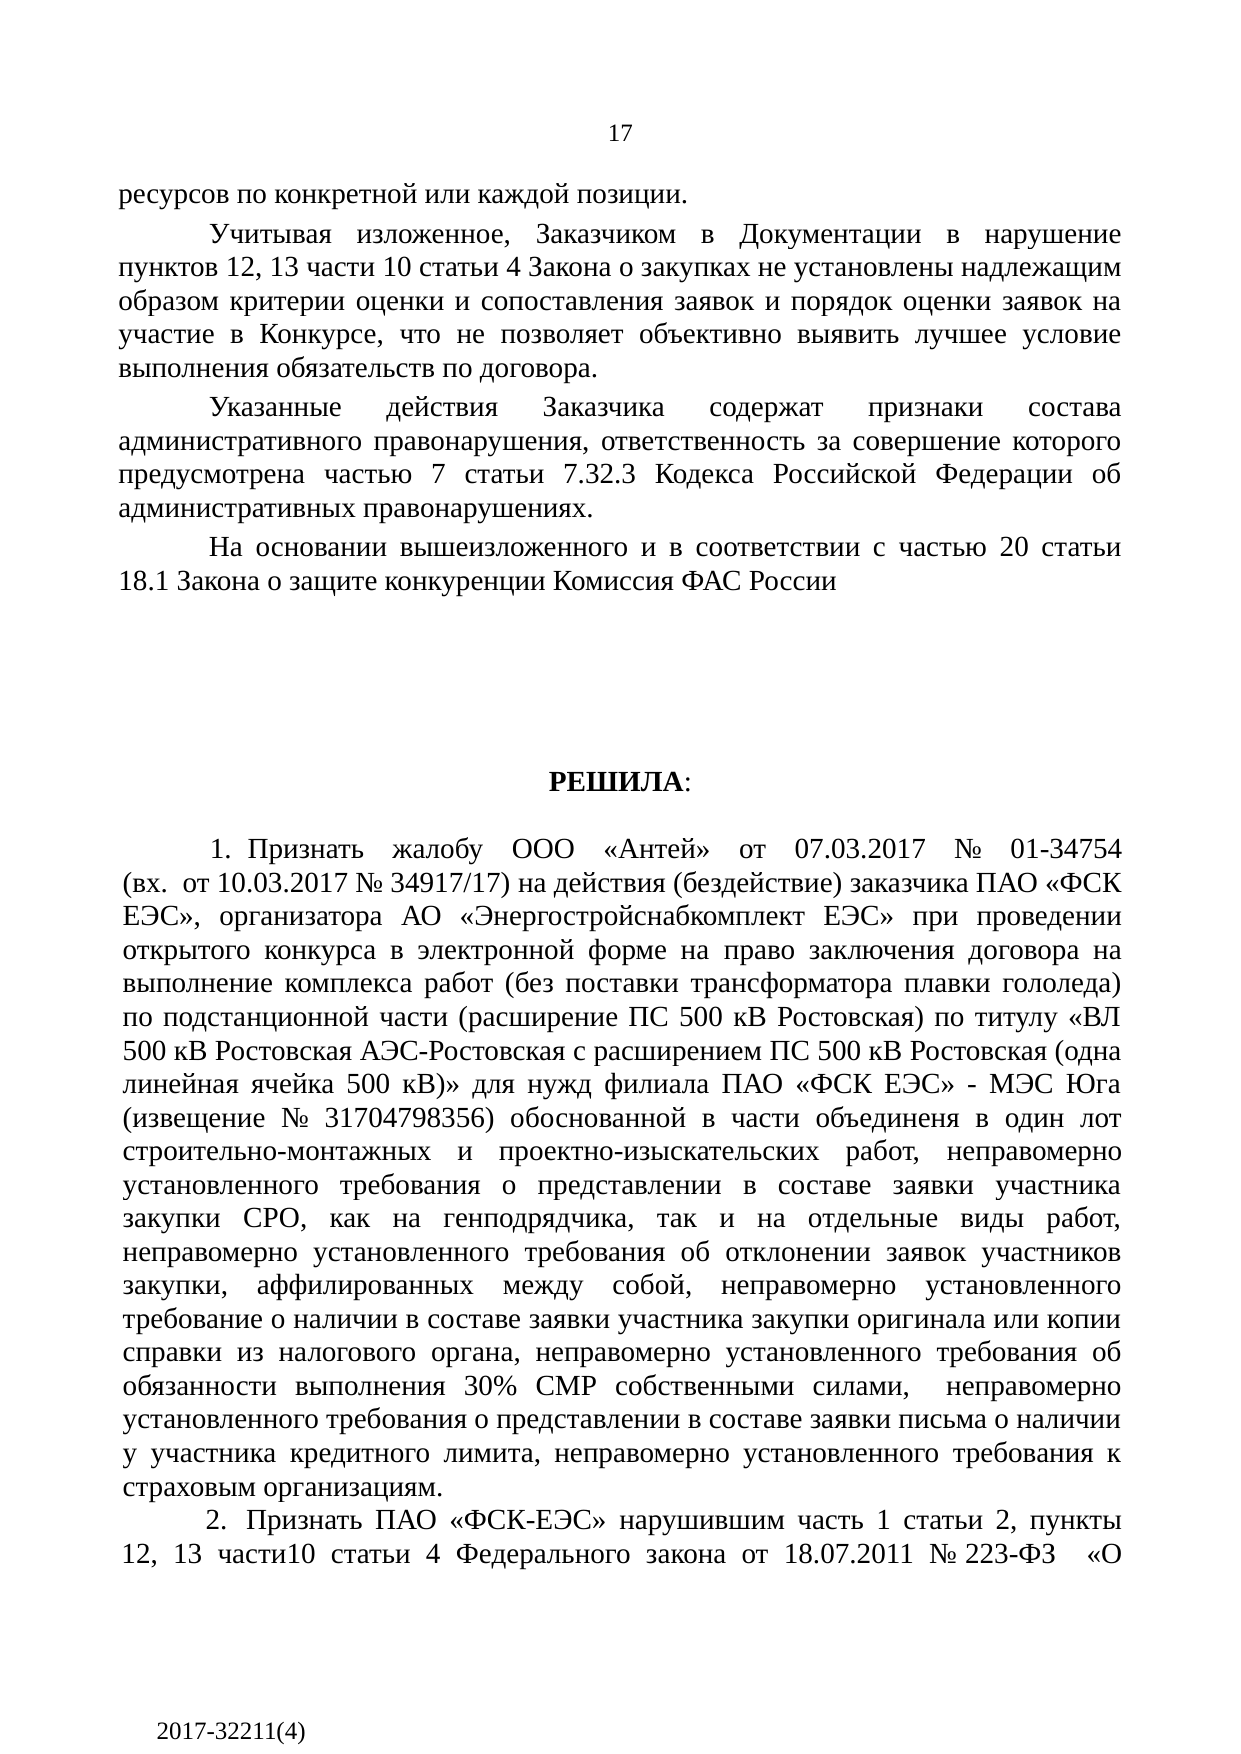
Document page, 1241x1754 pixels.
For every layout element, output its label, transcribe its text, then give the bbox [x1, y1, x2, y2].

text ресурсов по конкретной или каждой позиции. [118, 176, 1122, 210]
list Признать ПАО «ФСК-ЕЭС» нарушившим часть 1 статьи 2, пункты 12, 13 части10 статьи 4 Федерального закона от 18.07.2011 № 223-ФЗ «О [121, 1502, 1122, 1569]
list Признать жалобу ООО «Антей» от 07.03.2017 № 01-34754 (вх. от 10.03.2017 № 34917/17) на действия (бездействие) заказчика ПАО «ФСК ЕЭС», организатора АО «Энергостройснабкомплект ЕЭС» при проведении открытого конкурса в электронной форме на право заключения договора на выполнение комплекса работ (без поставки трансформатора плавки гололеда) по подстанционной части (расширение ПС 500 кВ Ростовская) по титулу «ВЛ 500 кВ Ростовская АЭС-Ростовская с расширением ПС 500 кВ Ростовская (одна линейная ячейка 500 кВ)» для нужд филиала ПАО «ФСК ЕЭС» - МЭС Юга (извещение № 31704798356) обоснованной в части объединеня в один лот строительно-монтажных и проектно-изыскательских работ, неправомерно установленного требования о представлении в составе заявки участника закупки СРО, как на генподрядчика, так и на отдельные виды работ, неправомерно установленного требования об отклонении заявок участников закупки, аффилированных между собой, неправомерно установленного требование о наличии в составе заявки участника закупки оригинала или копии справки из налогового органа, неправомерно установленного требования об обязанности выполнения 30% СМР собственными силами, неправомерно установленного требования о представлении в составе заявки письма о наличии у участника кредитного лимита, неправомерно установленного требования к страховым организациям. [122, 831, 1122, 1502]
text На основании вышеизложенного и в соответствии с частью 20 статьи 18.1 Закона о защите конкуренции Комиссия ФАС России [118, 529, 1122, 597]
text Учитывая изложенное, Заказчиком в Документации в нарушение пунктов 12, 13 части 10 статьи 4 Закона о закупках не установлены надлежащим образом критерии оценки и сопоставления заявок и порядок оценки заявок на участие в Конкурсе, что не позволяет объективно выявить лучшее условие выполнения обязательств по договора. [118, 216, 1122, 383]
text Указанные действия Заказчика содержат признаки состава административного правонарушения, ответственность за совершение которого предусмотрена частью 7 статьи 7.32.3 Кодекса Российской Федерации об административных правонарушениях. [118, 389, 1122, 524]
text РЕШИЛА: [118, 764, 1122, 798]
